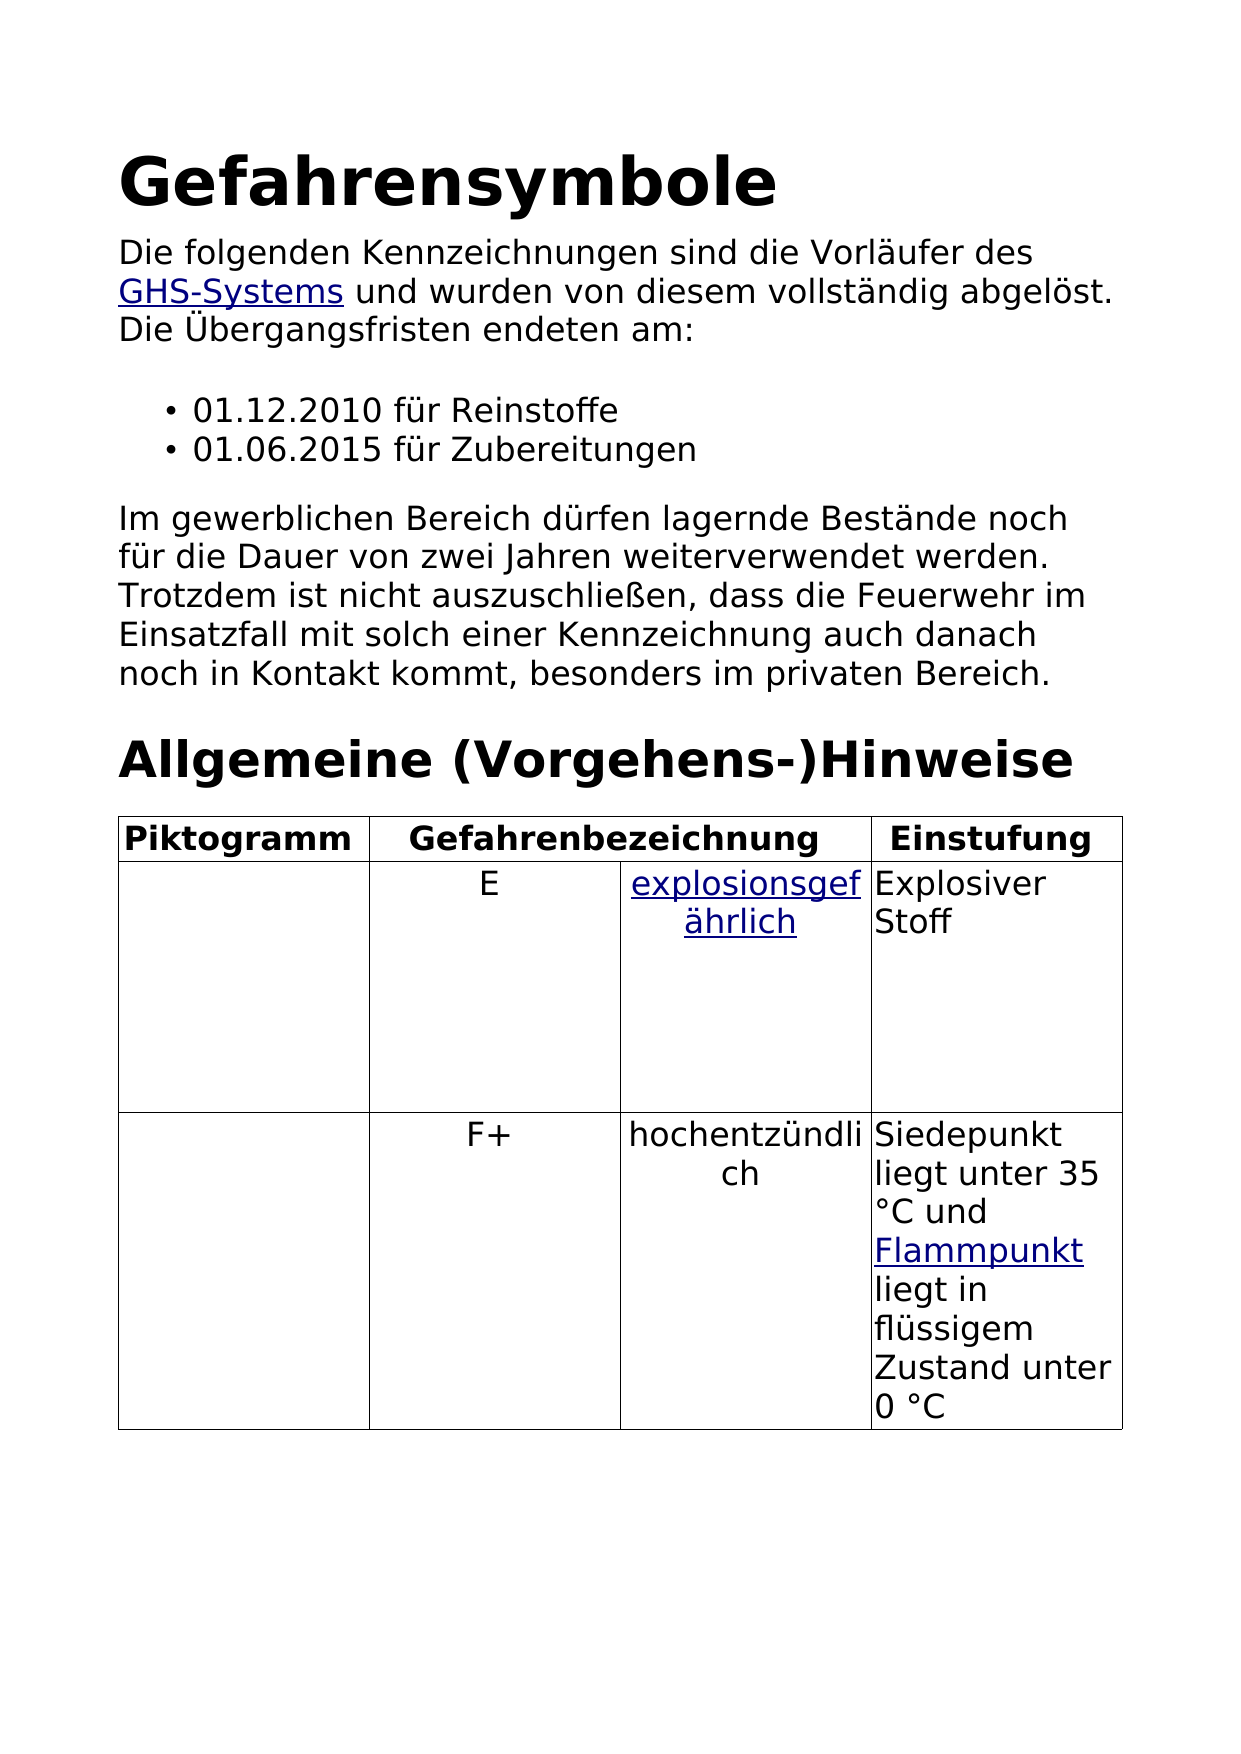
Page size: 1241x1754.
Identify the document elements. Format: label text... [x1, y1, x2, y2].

table_cell E [370, 862, 620, 1112]
text Im gewerblichen Bereich dürfen lagernde Bestände noch für die Dauer von zwei Jahren weiterverwendet werden. Trotzdem ist nicht auszuschließen, dass die Feuerwehr im Einsatzfall mit solch einer Kennzeichnung auch danach noch in Kontakt kommt, besonders im privaten Bereich. [118, 499, 1122, 693]
subtitle Gefahrensymbole [118, 143, 1122, 221]
table_cell F+ [370, 1113, 620, 1429]
list 01.06.2015 für Zubereitungen [177, 431, 1122, 469]
text Die folgenden Kennzeichnungen sind die Vorläufer des GHS-Systems und wurden von diesem vollständig abgelöst. Die Übergangsfristen endeten am: [118, 233, 1122, 350]
list 01.12.2010 für Reinstoffe [177, 392, 1122, 431]
table_header Piktogramm [119, 817, 369, 861]
table_cell [119, 862, 369, 1112]
table_cell Siedepunkt liegt unter 35 °C und Flammpunkt liegt in flüssigem Zustand unter 0 °C [872, 1113, 1122, 1429]
subtitle Allgemeine (Vorgehens-)Hinweise [118, 731, 1122, 789]
table_header Einstufung [872, 817, 1122, 861]
table_cell hochentzündlich [621, 1113, 871, 1429]
table_cell Explosiver Stoff [872, 862, 1122, 1112]
table_header Gefahrenbezeichnung [370, 817, 871, 861]
table_cell [119, 1113, 369, 1429]
table_cell explosionsgefährlich [621, 862, 871, 1112]
